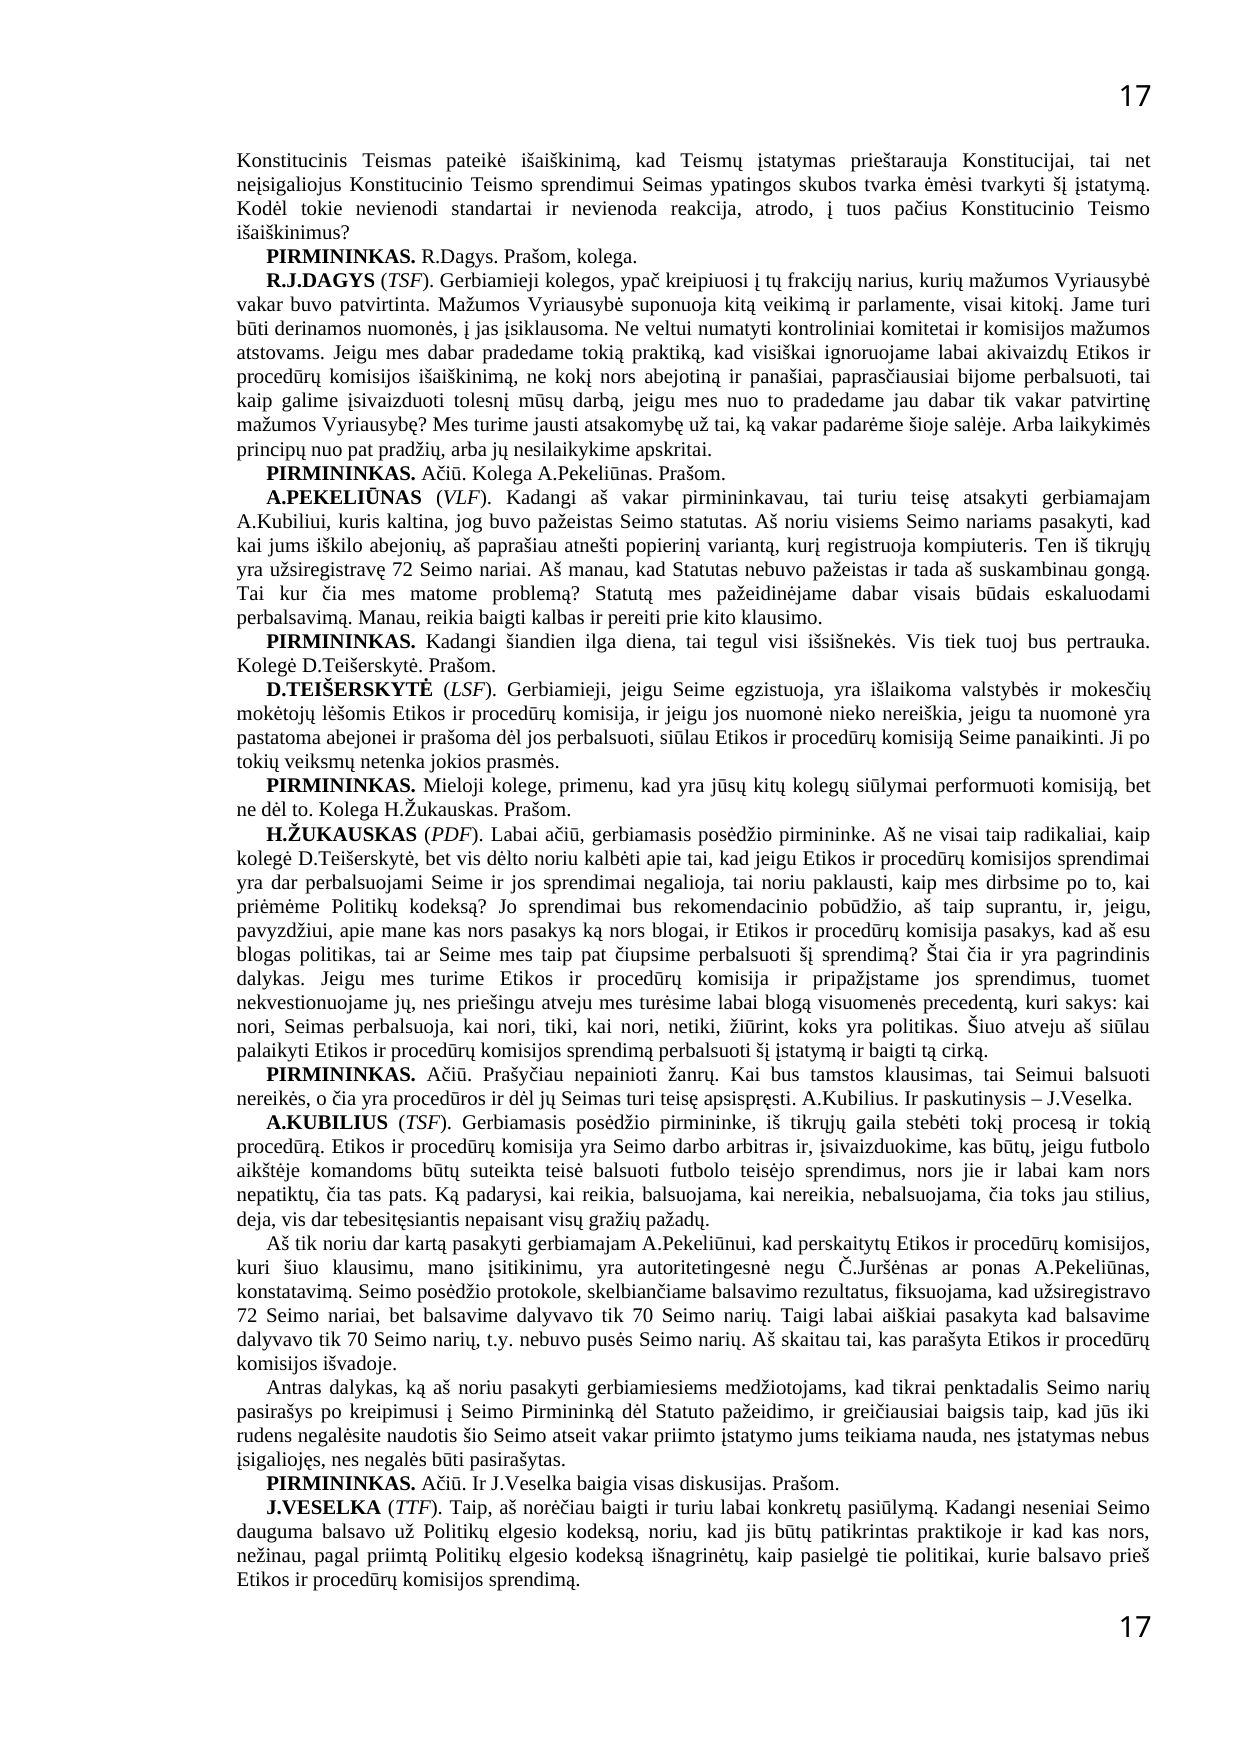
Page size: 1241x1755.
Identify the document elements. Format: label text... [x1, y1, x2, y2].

text PIRMININKAS. R.Dagys. Prašom, kolega. [236, 244, 1152, 268]
text PIRMININKAS. Ačiū. Ir J.Veselka baigia visas diskusijas. Prašom. [236, 1471, 1152, 1495]
text R.J.DAGYS (TSF). Gerbiamieji kolegos, ypač kreipiuosi į tų frakcijų narius, kurių mažumos Vyriausybė vakar buvo patvirtinta. Mažumos Vyriausybė suponuoja kitą veikimą ir parlamente, visai kitokį. Jame turi būti derinamos nuomonės, į jas įsiklausoma. Ne veltui numatyti kontroliniai komitetai ir komisijos mažumos atstovams. Jeigu mes dabar pradedame tokią praktiką, kad visiškai ignoruojame labai akivaizdų Etikos ir procedūrų komisijos išaiškinimą, ne kokį nors abejotiną ir panašiai, paprasčiausiai bijome perbalsuoti, tai kaip galime įsivaizduoti tolesnį mūsų darbą, jeigu mes nuo to pradedame jau dabar tik vakar patvirtinę mažumos Vyriausybę? Mes turime jausti atsakomybę už tai, ką vakar padarėme šioje salėje. Arba laikykimės principų nuo pat pradžių, arba jų nesilaikykime apskritai. [236, 268, 1152, 461]
text PIRMININKAS. Ačiū. Kolega A.Pekeliūnas. Prašom. [236, 461, 1152, 484]
text D.TEIŠERSKYTĖ (LSF). Gerbiamieji, jeigu Seime egzistuoja, yra išlaikoma valstybės ir mokesčių mokėtojų lėšomis Etikos ir procedūrų komisija, ir jeigu jos nuomonė nieko nereiškia, jeigu ta nuomonė yra pastatoma abejonei ir prašoma dėl jos perbalsuoti, siūlau Etikos ir procedūrų komisiją Seime panaikinti. Ji po tokių veiksmų netenka jokios prasmės. [236, 677, 1152, 773]
text PIRMININKAS. Ačiū. Prašyčiau nepainioti žanrų. Kai bus tamstos klausimas, tai Seimui balsuoti nereikės, o čia yra procedūros ir dėl jų Seimas turi teisę apsispręsti. A.Kubilius. Ir paskutinysis – J.Veselka. [236, 1062, 1152, 1110]
text A.KUBILIUS (TSF). Gerbiamasis posėdžio pirmininke, iš tikrųjų gaila stebėti tokį procesą ir tokią procedūrą. Etikos ir procedūrų komisija yra Seimo darbo arbitras ir, įsivaizduokime, kas būtų, jeigu futbolo aikštėje komandoms būtų suteikta teisė balsuoti futbolo teisėjo sprendimus, nors jie ir labai kam nors nepatiktų, čia tas pats. Ką padarysi, kai reikia, balsuojama, kai nereikia, nebalsuojama, čia toks jau stilius, deja, vis dar tebesitęsiantis nepaisant visų gražių pažadų. [236, 1110, 1152, 1231]
text Konstitucinis Teismas pateikė išaiškinimą, kad Teismų įstatymas prieštarauja Konstitucijai, tai net neįsigaliojus Konstitucinio Teismo sprendimui Seimas ypatingos skubos tvarka ėmėsi tvarkyti šį įstatymą. Kodėl tokie nevienodi standartai ir nevienoda reakcija, atrodo, į tuos pačius Konstitucinio Teismo išaiškinimus? [236, 148, 1152, 244]
text Antras dalykas, ką aš noriu pasakyti gerbiamiesiems medžiotojams, kad tikrai penktadalis Seimo narių pasirašys po kreipimusi į Seimo Pirmininką dėl Statuto pažeidimo, ir greičiausiai baigsis taip, kad jūs iki rudens negalėsite naudotis šio Seimo atseit vakar priimto įstatymo jums teikiama nauda, nes įstatymas nebus įsigaliojęs, nes negalės būti pasirašytas. [236, 1375, 1152, 1471]
text Aš tik noriu dar kartą pasakyti gerbiamajam A.Pekeliūnui, kad perskaitytų Etikos ir procedūrų komisijos, kuri šiuo klausimu, mano įsitikinimu, yra autoritetingesnė negu Č.Juršėnas ar ponas A.Pekeliūnas, konstatavimą. Seimo posėdžio protokole, skelbiančiame balsavimo rezultatus, fiksuojama, kad užsiregistravo 72 Seimo nariai, bet balsavime dalyvavo tik 70 Seimo narių. Taigi labai aiškiai pasakyta kad balsavime dalyvavo tik 70 Seimo narių, t.y. nebuvo pusės Seimo narių. Aš skaitau tai, kas parašyta Etikos ir procedūrų komisijos išvadoje. [236, 1231, 1152, 1375]
text H.ŽUKAUSKAS (PDF). Labai ačiū, gerbiamasis posėdžio pirmininke. Aš ne visai taip radikaliai, kaip kolegė D.Teišerskytė, bet vis dėlto noriu kalbėti apie tai, kad jeigu Etikos ir procedūrų komisijos sprendimai yra dar perbalsuojami Seime ir jos sprendimai negalioja, tai noriu paklausti, kaip mes dirbsime po to, kai priėmėme politikų kodeksą? Jo sprendimai bus rekomendacinio pobūdžio, aš taip suprantu, ir, jeigu, pavyzdžiui, apie mane kas nors pasakys ką nors blogai, ir Etikos ir procedūrų komisija pasakys, kad aš esu blogas politikas, tai ar Seime mes taip pat čiupsime perbalsuoti šį sprendimą? Štai čia ir yra pagrindinis dalykas. Jeigu mes turime Etikos ir procedūrų komisija ir pripažįstame jos sprendimus, tuomet nekvestionuojame jų, nes priešingu atveju mes turėsime labai blogą visuomenės precedentą, kuri sakys: kai nori, Seimas perbalsuoja, kai nori, tiki, kai nori, netiki, žiūrint, koks yra politikas. Šiuo atveju aš siūlau palaikyti Etikos ir procedūrų komisijos sprendimą perbalsuoti šį įstatymą ir baigti tą cirką. [236, 821, 1152, 1062]
text J.VESELKA (TTF). Taip, aš norėčiau baigti ir turiu labai konkretų pasiūlymą. Kadangi neseniai Seimo dauguma balsavo už Politikų elgesio kodeksą, noriu, kad jis būtų patikrintas praktikoje ir kad kas nors, nežinau, pagal priimtą Politikų elgesio kodeksą išnagrinėtų, kaip pasielgė tie politikai, kurie balsavo prieš Etikos ir procedūrų komisijos sprendimą. [236, 1495, 1152, 1591]
text PIRMININKAS. Kadangi šiandien ilga diena, tai tegul visi išsišnekės. Vis tiek tuoj bus pertrauka. Kolegė D.Teišerskytė. Prašom. [236, 629, 1152, 677]
text A.PEKELIŪNAS (VLF). Kadangi aš vakar pirmininkavau, tai turiu teisę atsakyti gerbiamajam A.Kubiliui, kuris kaltina, jog buvo pažeistas Seimo statutas. Aš noriu visiems Seimo nariams pasakyti, kad kai jums iškilo abejonių, aš paprašiau atnešti popierinį variantą, kurį registruoja kompiuteris. Ten iš tikrųjų yra užsiregistravę 72 Seimo nariai. Aš manau, kad Statutas nebuvo pažeistas ir tada aš suskambinau gongą. Tai kur čia mes matome problemą? Statutą mes pažeidinėjame dabar visais būdais eskaluodami perbalsavimą. Manau, reikia baigti kalbas ir pereiti prie kito klausimo. [236, 484, 1152, 629]
text PIRMININKAS. Mieloji kolege, primenu, kad yra jūsų kitų kolegų siūlymai performuoti komisiją, bet ne dėl to. Kolega H.Žukauskas. Prašom. [236, 773, 1152, 821]
